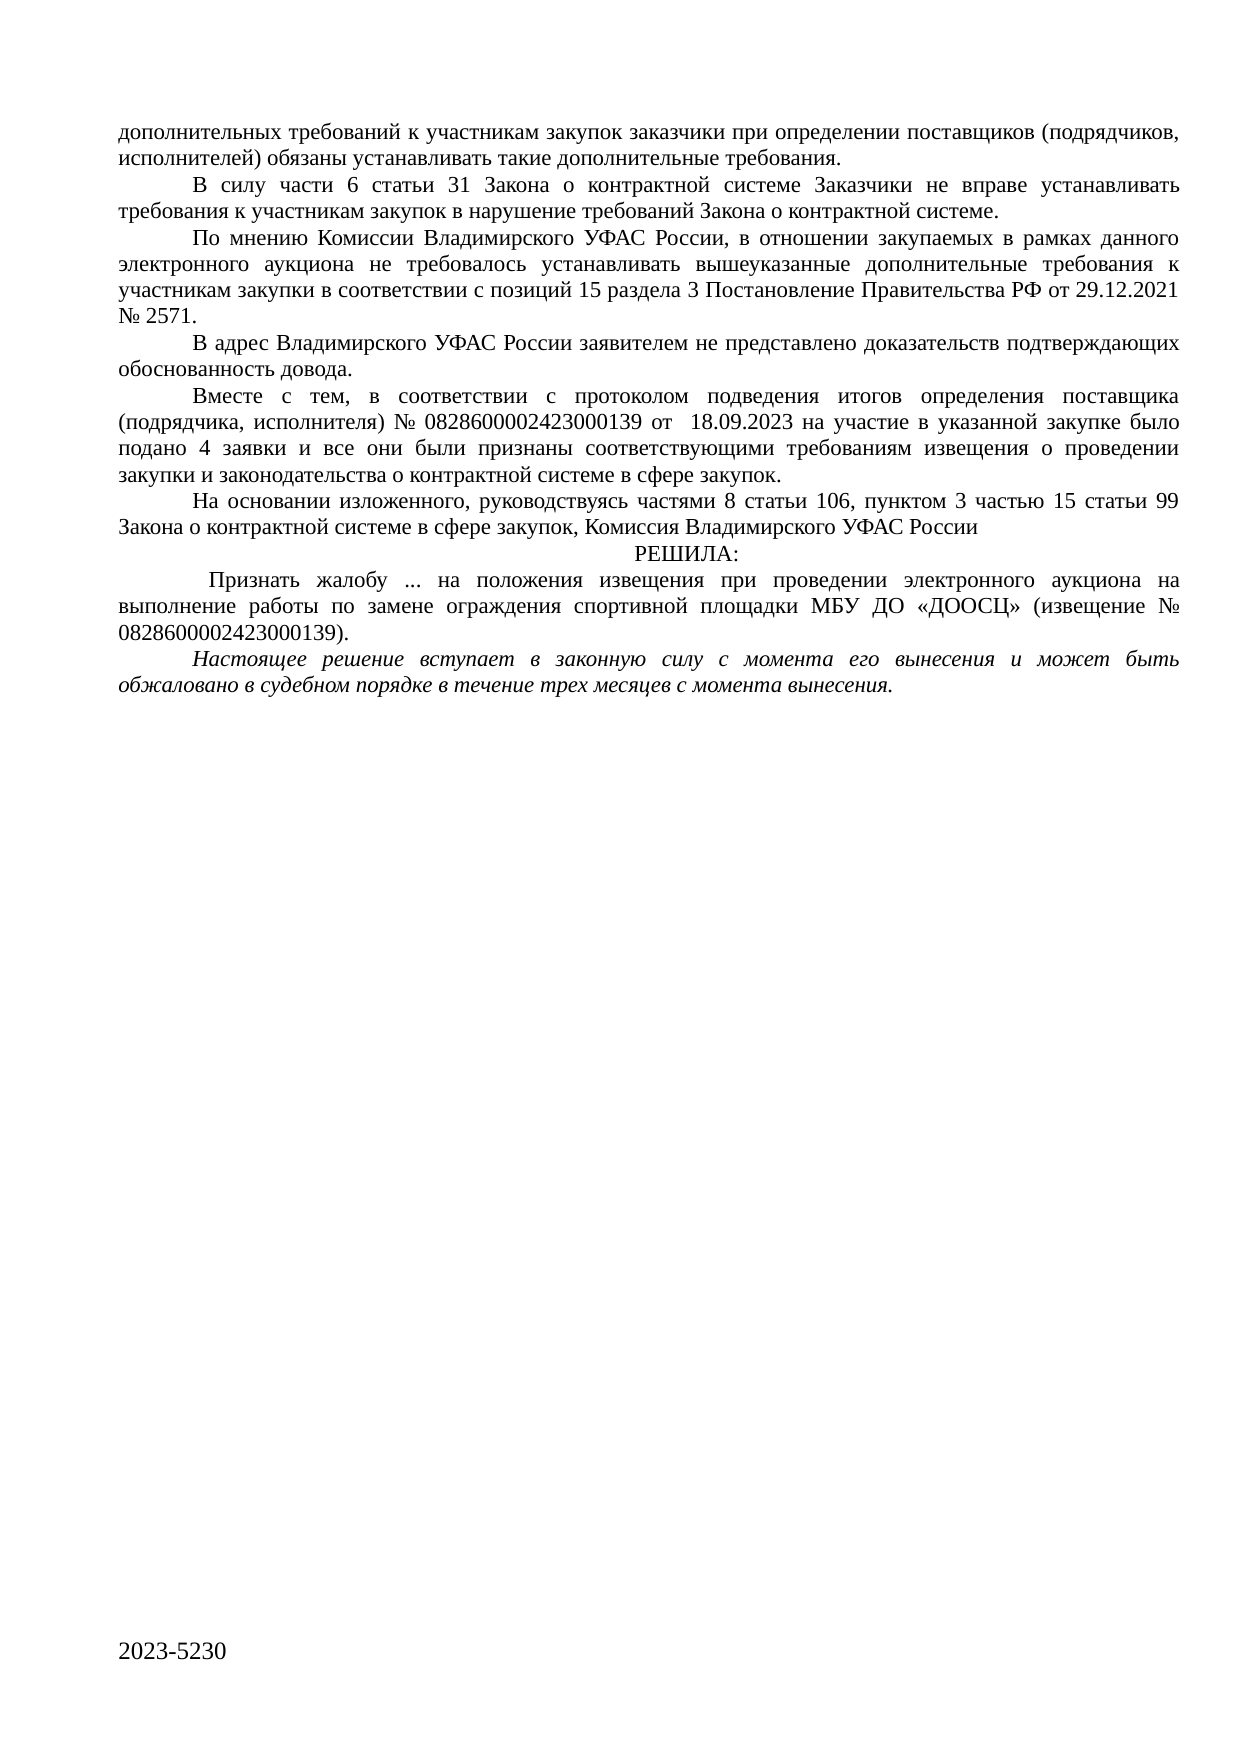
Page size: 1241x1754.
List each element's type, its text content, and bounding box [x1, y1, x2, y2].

text По мнению Комиссии Владимирского УФАС России, в отношении закупаемых в рамках данного электронного аукциона не требовалось устанавливать вышеуказанные дополнительные требования к участникам закупки в соответствии с позиций 15 раздела 3 Постановление Правительства РФ от 29.12.2021 № 2571. [118, 223, 1181, 329]
text Настоящее решение вступает в законную силу с момента его вынесения и может быть обжаловано в судебном порядке в течение трех месяцев с момента вынесения. [118, 645, 1181, 698]
text Признать жалобу ... на положения извещения при проведении электронного аукциона на выполнение работы по замене ограждения спортивной площадки МБУ ДО «ДООСЦ» (извещение № 0828600002423000139). [118, 566, 1181, 645]
text В силу части 6 статьи 31 Закона о контрактной системе Заказчики не вправе устанавливать требования к участникам закупок в нарушение требований Закона о контрактной системе. [118, 171, 1181, 223]
text РЕШИЛА: [118, 540, 1181, 566]
text На основании изложенного, руководствуясь частями 8 статьи 106, пунктом 3 частью 15 статьи 99 Закона о контрактной системе в сфере закупок, Комиссия Владимирского УФАС России [118, 487, 1181, 540]
text В адрес Владимирского УФАС России заявителем не представлено доказательств подтверждающих обоснованность довода. [118, 329, 1181, 382]
text Вместе с тем, в соответствии с протоколом подведения итогов определения поставщика (подрядчика, исполнителя) № 0828600002423000139 от 18.09.2023 на участие в указанной закупке было подано 4 заявки и все они были признаны соответствующими требованиям извещения о проведении закупки и законодательства о контрактной системе в сфере закупок. [118, 382, 1181, 487]
text дополнительных требований к участникам закупок заказчики при определении поставщиков (подрядчиков, исполнителей) обязаны устанавливать такие дополнительные требования. [118, 118, 1181, 171]
